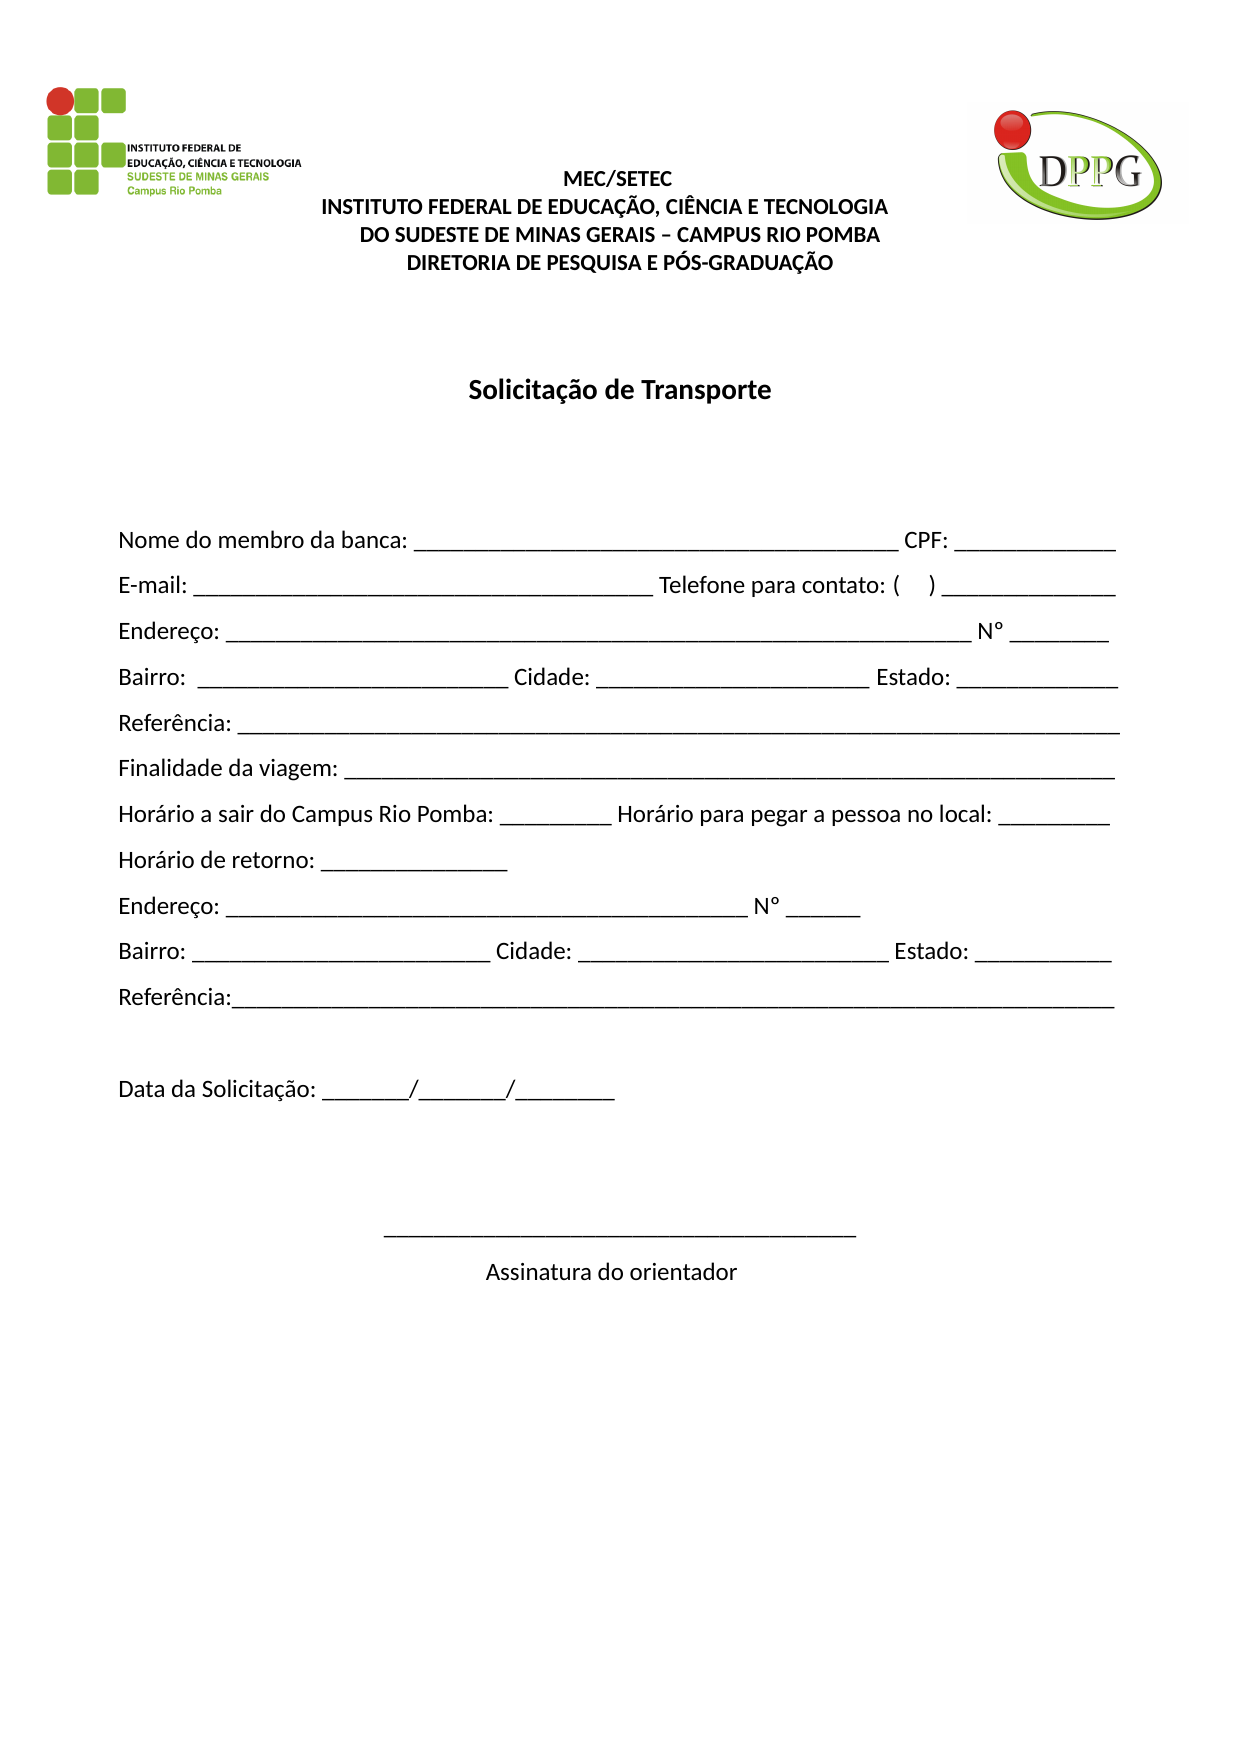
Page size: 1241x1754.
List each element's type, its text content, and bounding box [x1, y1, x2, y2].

text Solicitação de Transporte [118, 371, 1122, 407]
text Bairro: _________________________ Cidade: ______________________ Estado: _____________ [118, 661, 1122, 692]
text Assinatura do orientador [118, 1256, 1122, 1286]
picture [39, 80, 308, 203]
text ______________________________________ [118, 1210, 1122, 1240]
text Horário de retorno: _______________ [118, 844, 1122, 874]
text Nome do membro da banca: _______________________________________ CPF: _____________ [118, 524, 1122, 554]
picture [966, 102, 1190, 224]
text MEC/SETEC [308, 164, 966, 192]
text E-mail: _____________________________________ Telefone para contato: ( ) ______________ [118, 570, 1122, 600]
text Endereço: ____________________________________________________________ Nº ________ [118, 615, 1122, 646]
text Horário a sair do Campus Rio Pomba: _________ Horário para pegar a pessoa no local: _________ [118, 798, 1122, 829]
text DO SUDESTE DE MINAS GERAIS – CAMPUS RIO POMBA [118, 220, 1122, 248]
text Data da Solicitação: _______/_______/________ [118, 1073, 1122, 1103]
text Bairro: ________________________ Cidade: _________________________ Estado: ___________ Referência:_______________________________________________________________________ [118, 936, 1122, 1012]
text Referência: _______________________________________________________________________ [118, 707, 1122, 737]
text INSTITUTO FEDERAL DE EDUCAÇÃO, CIÊNCIA E TECNOLOGIA [118, 192, 966, 220]
text DIRETORIA DE PESQUISA E PÓS-GRADUAÇÃO [118, 248, 1122, 276]
text Finalidade da viagem: ______________________________________________________________ [118, 753, 1122, 783]
text Endereço: __________________________________________ Nº ______ [118, 890, 1122, 920]
